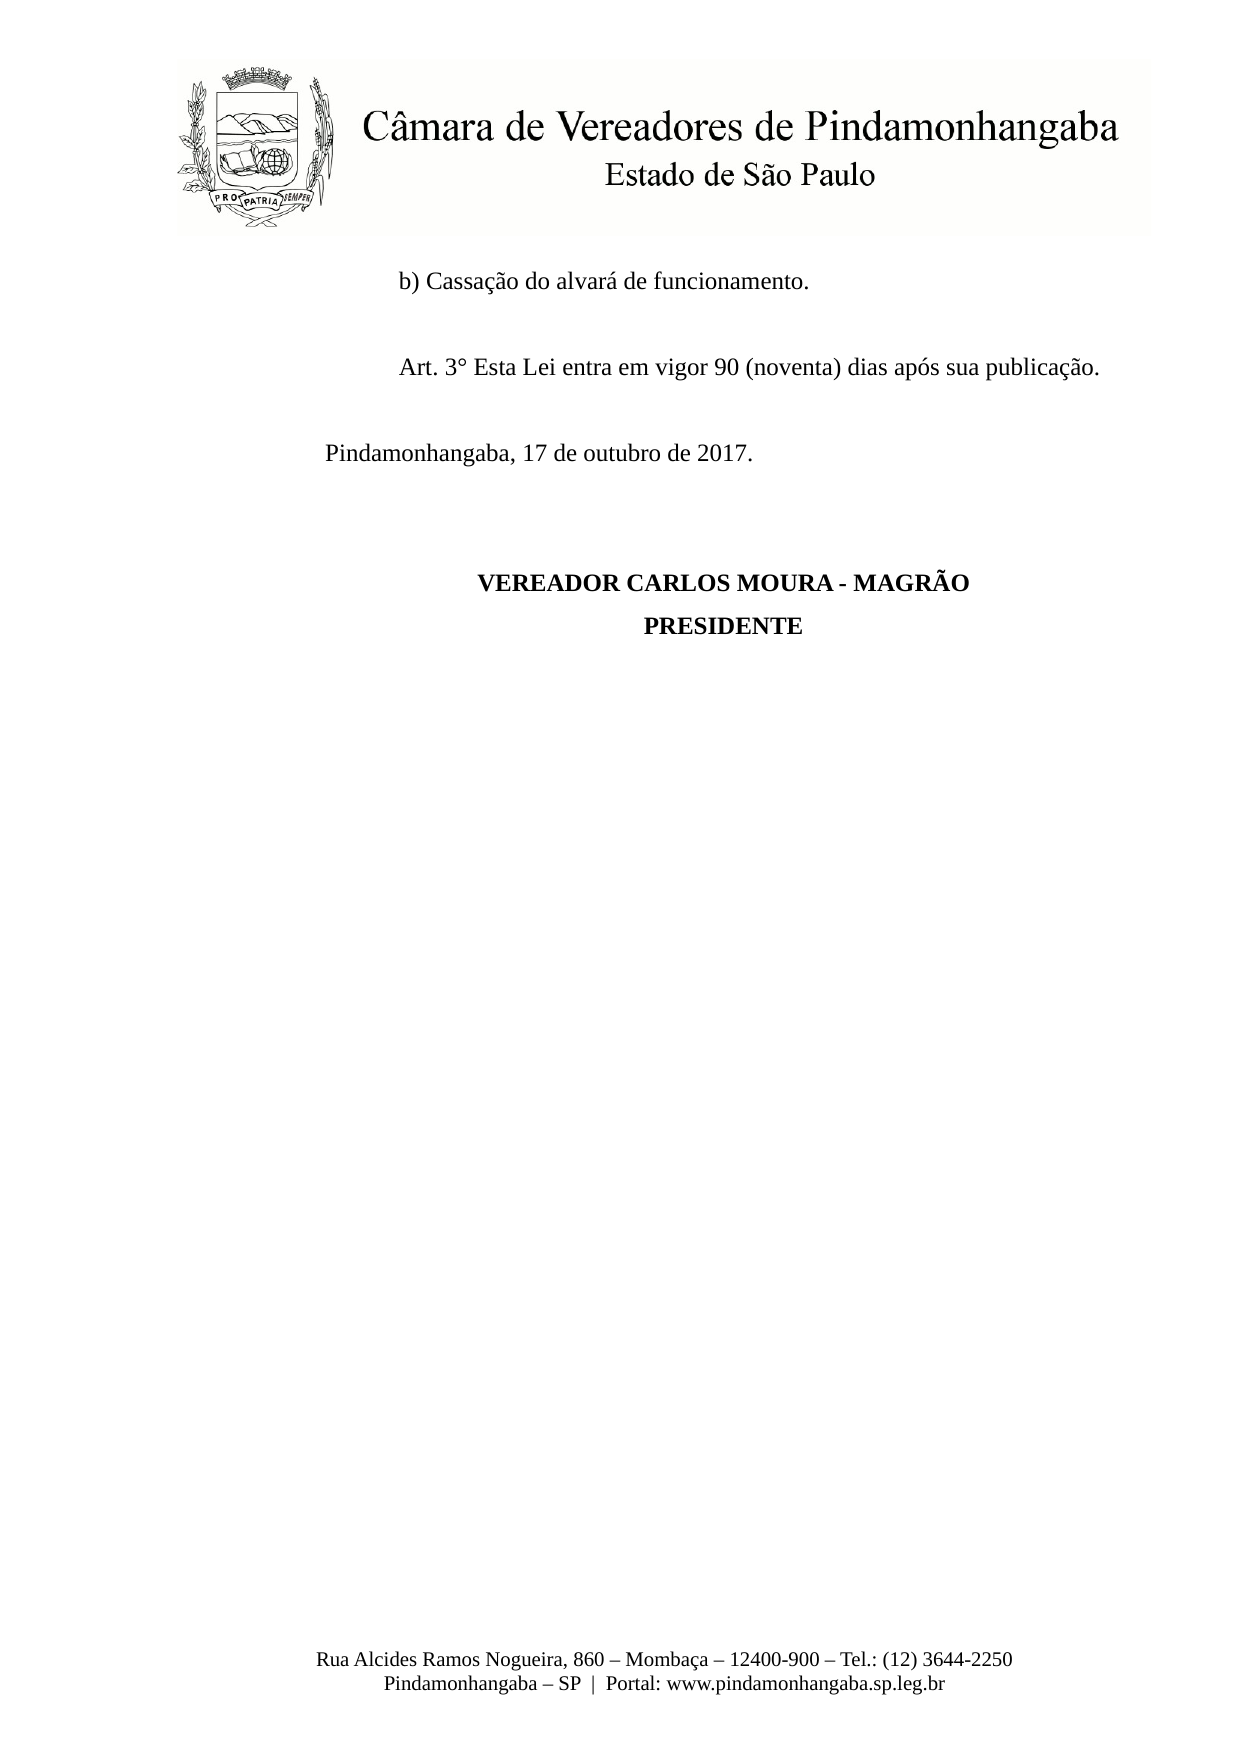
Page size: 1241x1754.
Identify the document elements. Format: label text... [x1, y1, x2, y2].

text Art. 3° Esta Lei entra em vigor 90 (noventa) dias após sua publicação. [177, 352, 1152, 381]
text b) Cassação do alvará de funcionamento. [177, 266, 1152, 295]
text VEREADOR CARLOS MOURA - MAGRÃO [177, 568, 1152, 597]
picture [177, 59, 1152, 236]
text Pindamonhangaba, 17 de outubro de 2017. [177, 438, 1152, 467]
text PRESIDENTE [177, 611, 1152, 640]
